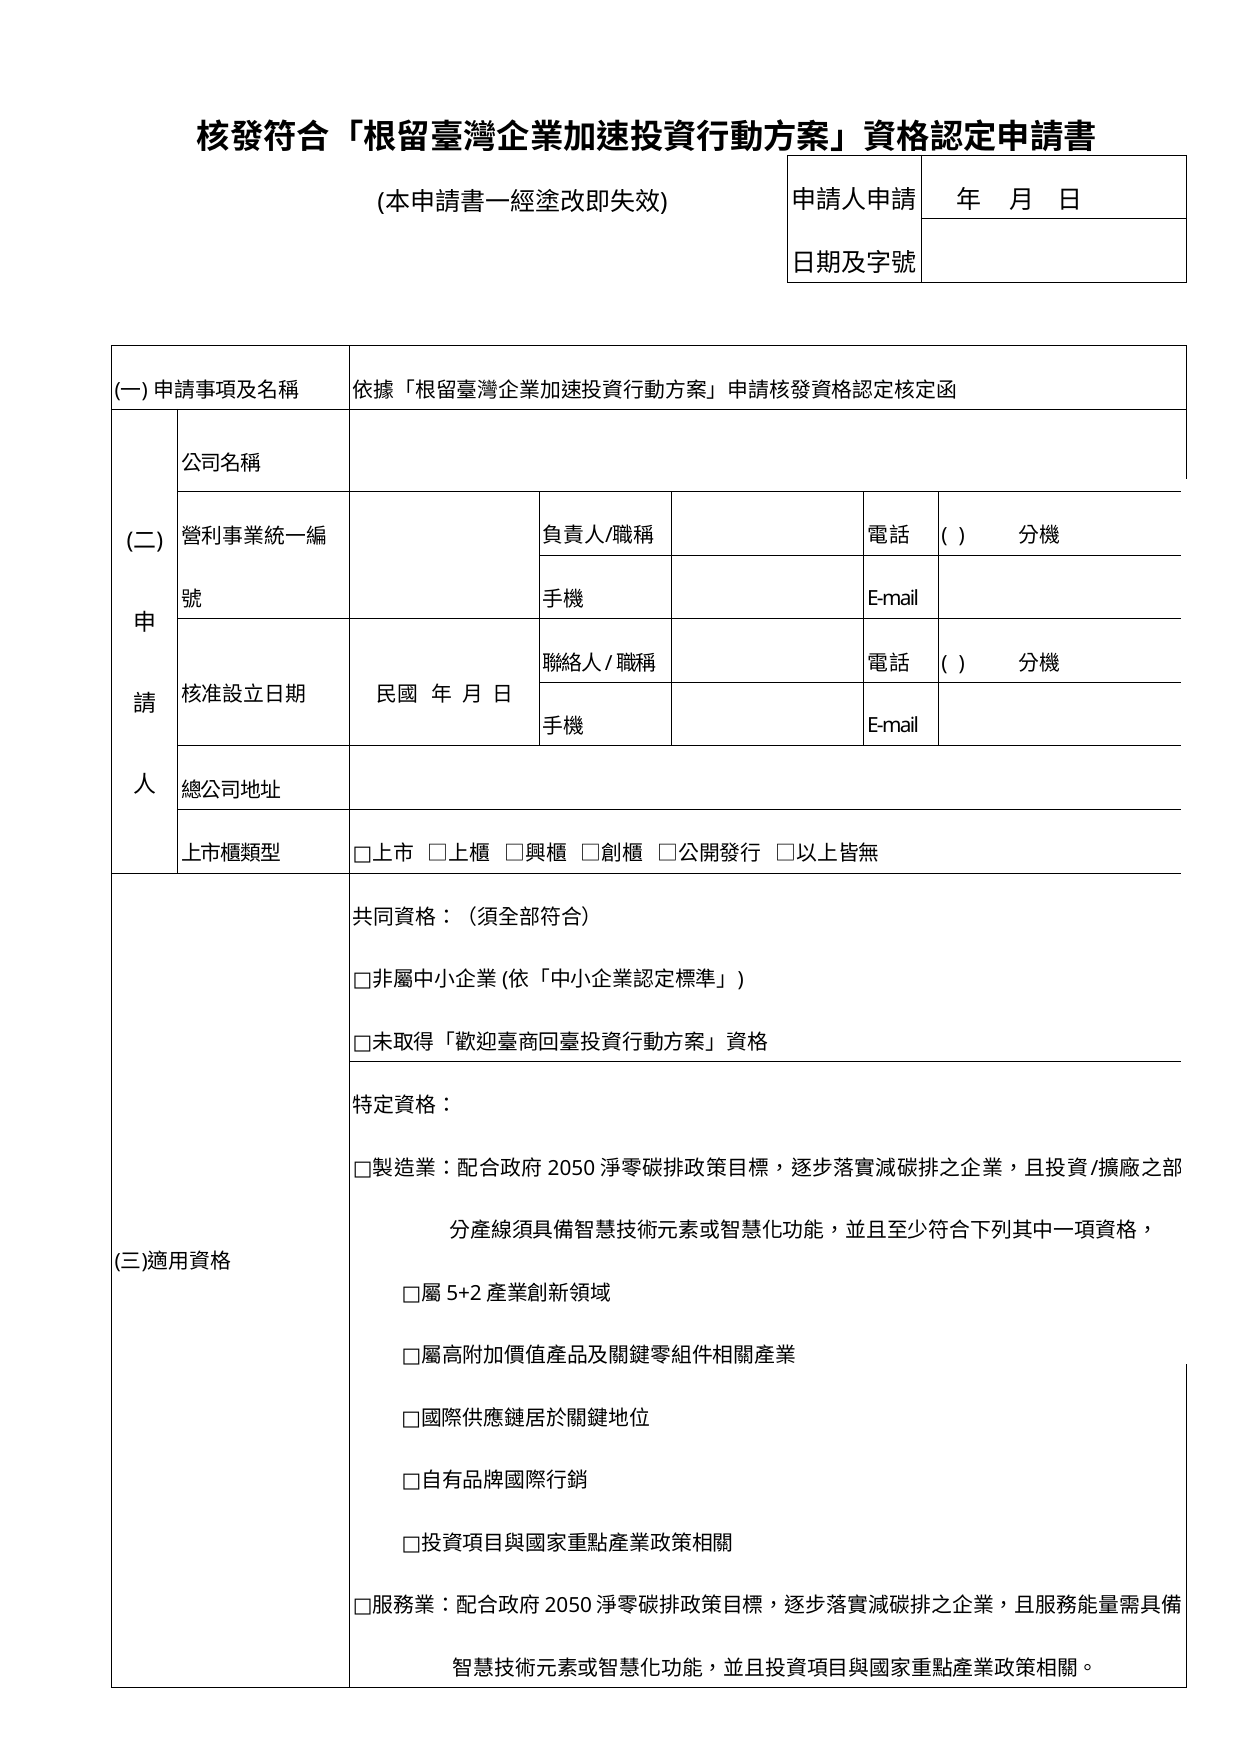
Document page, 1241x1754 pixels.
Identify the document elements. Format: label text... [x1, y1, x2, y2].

table_cell (三)適用資格 [112, 874, 349, 1687]
table_cell [107, 409, 111, 491]
table_cell [107, 809, 111, 872]
table_header (本申請書一經塗改即失效) [114, 155, 787, 282]
table_cell [107, 682, 111, 745]
table_cell [350, 746, 1181, 809]
table_cell E-mail [864, 683, 938, 745]
table_cell E-mail [864, 556, 938, 618]
table_cell ( ) 分機 [939, 619, 1181, 682]
table_header 年 月 日 [922, 156, 1186, 218]
table_cell (二) 申 請 人 [112, 410, 177, 872]
table_cell [922, 219, 1186, 282]
table_header 申請人申請 日期及字號 [788, 156, 921, 282]
table_cell (一) 申請事項及名稱 [112, 346, 349, 409]
table_cell ( ) 分機 [939, 492, 1181, 555]
table_cell [350, 492, 539, 618]
table_cell 電 話 [864, 492, 938, 555]
table_cell 營利事業統一編號 [178, 492, 349, 618]
table_cell 電 話 [864, 619, 938, 682]
table_cell [107, 1061, 111, 1687]
table_cell [1181, 479, 1240, 1364]
table_cell [672, 683, 863, 745]
table_cell 依據「根留臺灣企業加速投資行動方案」申請核發資格認定核定函 [350, 346, 1186, 409]
table_cell [107, 491, 111, 555]
table_cell □上市 □上櫃 □興櫃 □創櫃 □公開發行 □以上皆無 [350, 810, 1181, 872]
table_cell 核准設立日期 [178, 619, 349, 745]
table_cell [939, 683, 1181, 745]
table_cell [107, 555, 111, 618]
table_cell 手機 [540, 683, 671, 745]
table_cell 民國 年 月 日 [350, 619, 539, 745]
table_cell [107, 345, 111, 409]
table_cell [107, 745, 111, 809]
table_cell 特定資格： □製造業：配合政府2050淨零碳排政策目標，逐步落實減碳排之企業，且投資/擴廠之部分產線須具備智慧技術元素或智慧化功能，並且至少符合下列其中一項資格， □屬5+2產業創新領域 □屬高附加價值產品及關鍵零組件相關產業 □國際供應鏈居於關鍵地位 □自有品牌國際行銷 □投資項目與國家重點產業政策相關 □服務業：配合政府2050淨零碳排政策目標，逐步落實減碳排之企業，且服務能量需具備智慧技術元素或智慧化功能，並且投資項目與國家重點產業政策相關。 [350, 1062, 1186, 1687]
table_cell 上市櫃類型 [178, 810, 349, 872]
table_cell 公司名稱 [178, 410, 349, 491]
table_cell [672, 619, 863, 682]
table_cell 總公司地址 [178, 746, 349, 809]
table_cell [107, 618, 111, 682]
table_cell [107, 873, 111, 1061]
table_cell 聯絡人 / 職稱 [540, 619, 671, 682]
table_cell 負責人/職稱 [540, 492, 671, 555]
table_header 核發符合「根留臺灣企業加速投資行動方案」資格認定申請書 [107, 92, 1187, 345]
table_cell [672, 492, 863, 555]
table_cell [672, 556, 863, 618]
table_cell [939, 556, 1181, 618]
table_cell 手機 [540, 556, 671, 618]
table_cell 共同資格：（須全部符合） □非屬中小企業 (依「中小企業認定標準」) □未取得「歡迎臺商回臺投資行動方案」資格 [350, 874, 1181, 1061]
table_cell [350, 410, 1186, 491]
